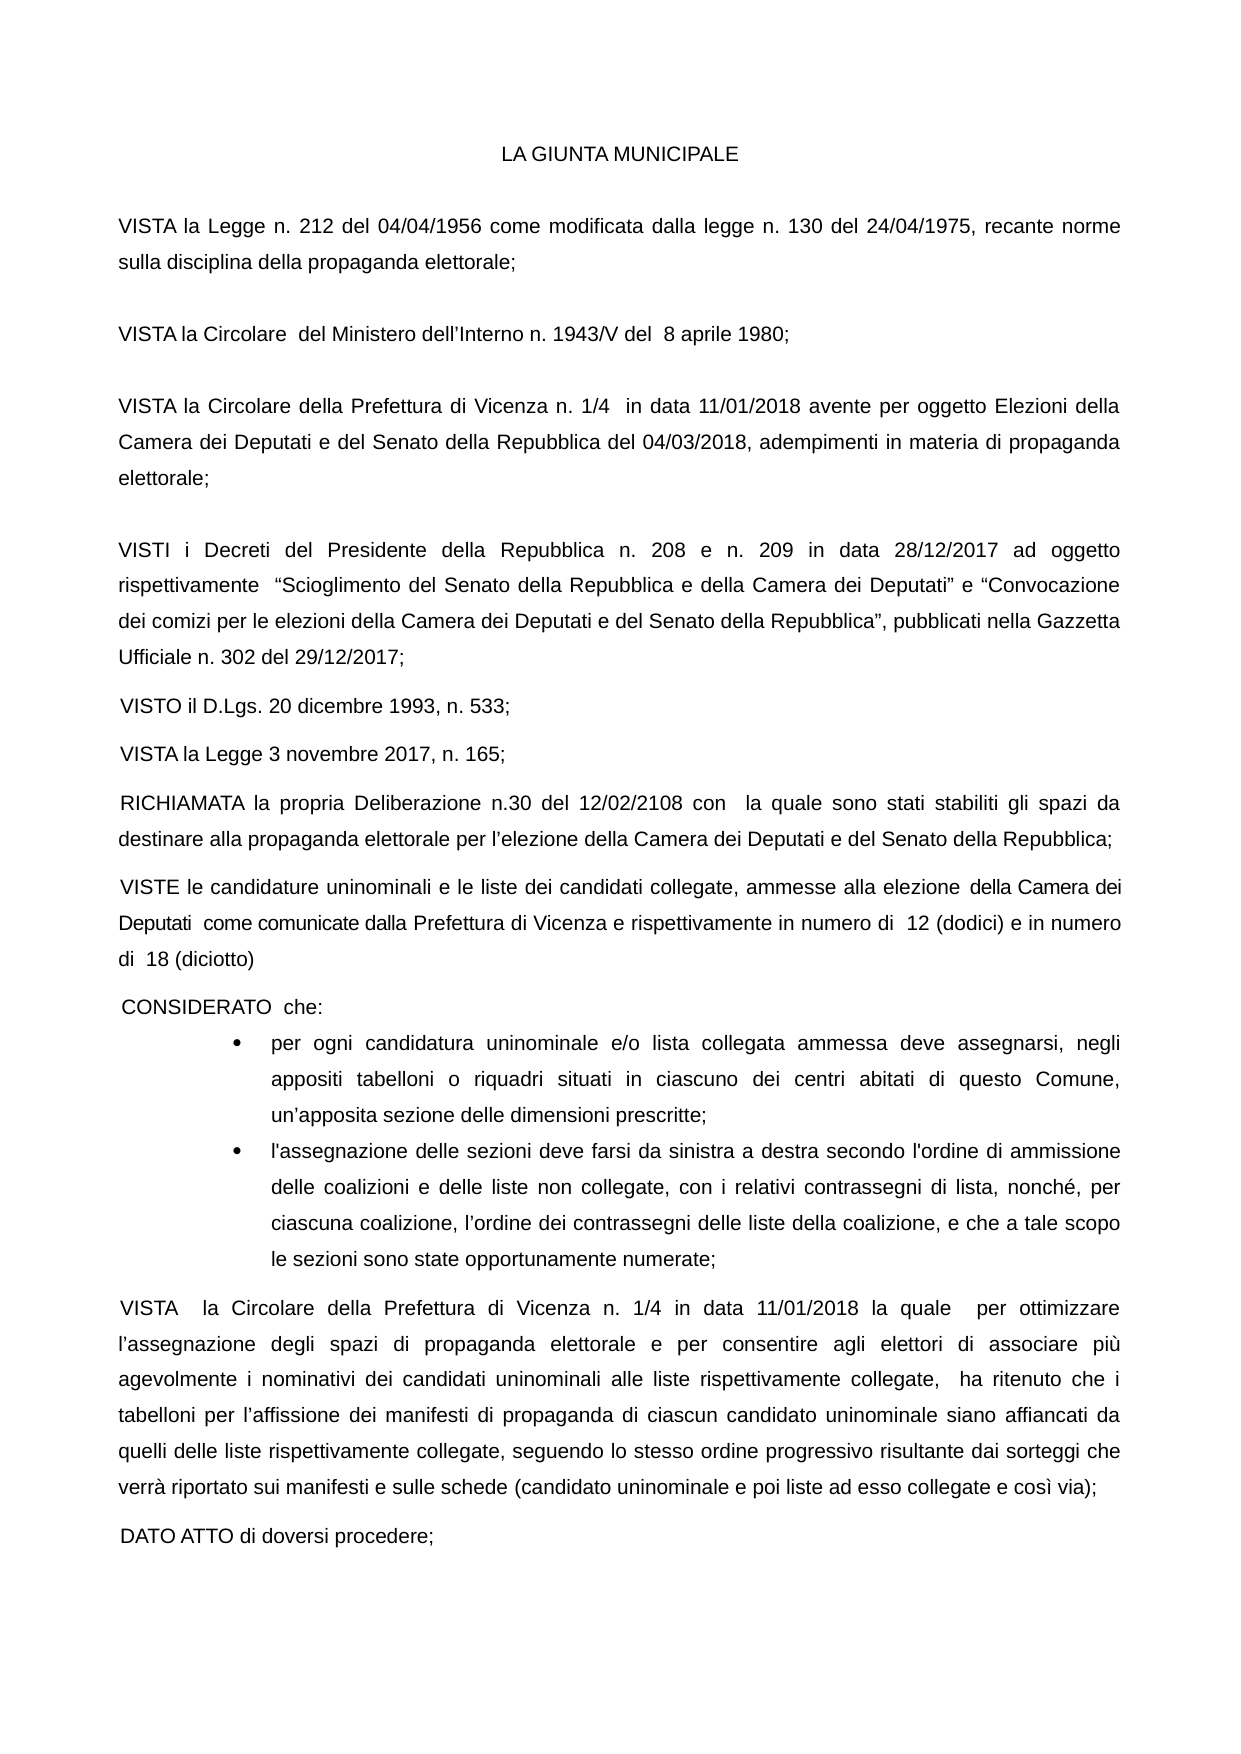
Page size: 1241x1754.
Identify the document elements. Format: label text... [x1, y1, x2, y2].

text VISTO il D.Lgs. 20 dicembre 1993, n. 533; [118, 694, 1122, 718]
text VISTA la Circolare della Prefettura di Vicenza n. 1/4 in data 11/01/2018 avente per oggetto Elezioni della Camera dei Deputati e del Senato della Repubblica del 04/03/2018, adempimenti in materia di propaganda elettorale; [118, 394, 1122, 489]
text CONSIDERATO che: [118, 995, 1122, 1019]
text VISTA la Circolare del Ministero dell’Interno n. 1943/V del 8 aprile 1980; [118, 322, 1122, 346]
text VISTA la Circolare della Prefettura di Vicenza n. 1/4 in data 11/01/2018 la quale per ottimizzare l’assegnazione degli spazi di propaganda elettorale e per consentire agli elettori di associare più agevolmente i nominativi dei candidati uninominali alle liste rispettivamente collegate, ha ritenuto che i tabelloni per l’affissione dei manifesti di propaganda di ciascun candidato uninominale siano affiancati da quelli delle liste rispettivamente collegate, seguendo lo stesso ordine progressivo risultante dai sorteggi che verrà riportato sui manifesti e sulle schede (candidato uninominale e poi liste ad esso collegate e così via); [118, 1295, 1122, 1499]
list l'assegnazione delle sezioni deve farsi da sinistra a destra secondo l'ordine di ammissione delle coalizioni e delle liste non collegate, con i relativi contrassegni di lista, nonché, per ciascuna coalizione, l’ordine dei contrassegni delle liste della coalizione, e che a tale scopo le sezioni sono state opportunamente numerate; [233, 1139, 1122, 1271]
text VISTA la Legge 3 novembre 2017, n. 165; [118, 742, 1122, 766]
list per ogni candidatura uninominale e/o lista collegata ammessa deve assegnarsi, negli appositi tabelloni o riquadri situati in ciascuno dei centri abitati di questo Comune, un’apposita sezione delle dimensioni prescritte; [233, 1031, 1122, 1127]
text LA GIUNTA MUNICIPALE [118, 142, 1122, 166]
text VISTA la Legge n. 212 del 04/04/1956 come modificata dalla legge n. 130 del 24/04/1975, recante norme sulla disciplina della propaganda elettorale; [118, 214, 1122, 274]
text RICHIAMATA la propria Deliberazione n.30 del 12/02/2108 con la quale sono stati stabiliti gli spazi da destinare alla propaganda elettorale per l’elezione della Camera dei Deputati e del Senato della Repubblica; [118, 791, 1122, 850]
text VISTI i Decreti del Presidente della Repubblica n. 208 e n. 209 in data 28/12/2017 ad oggetto rispettivamente “Scioglimento del Senato della Repubblica e della Camera dei Deputati” e “Convocazione dei comizi per le elezioni della Camera dei Deputati e del Senato della Repubblica”, pubblicati nella Gazzetta Ufficiale n. 302 del 29/12/2017; [118, 537, 1122, 669]
text VISTE le candidature uninominali e le liste dei candidati collegate, ammesse alla elezione della Camera dei Deputati come comunicate dalla Prefettura di Vicenza e rispettivamente in numero di 12 (dodici) e in numero di 18 (diciotto) [118, 875, 1122, 971]
text DATO ATTO di doversi procedere; [118, 1523, 1122, 1547]
